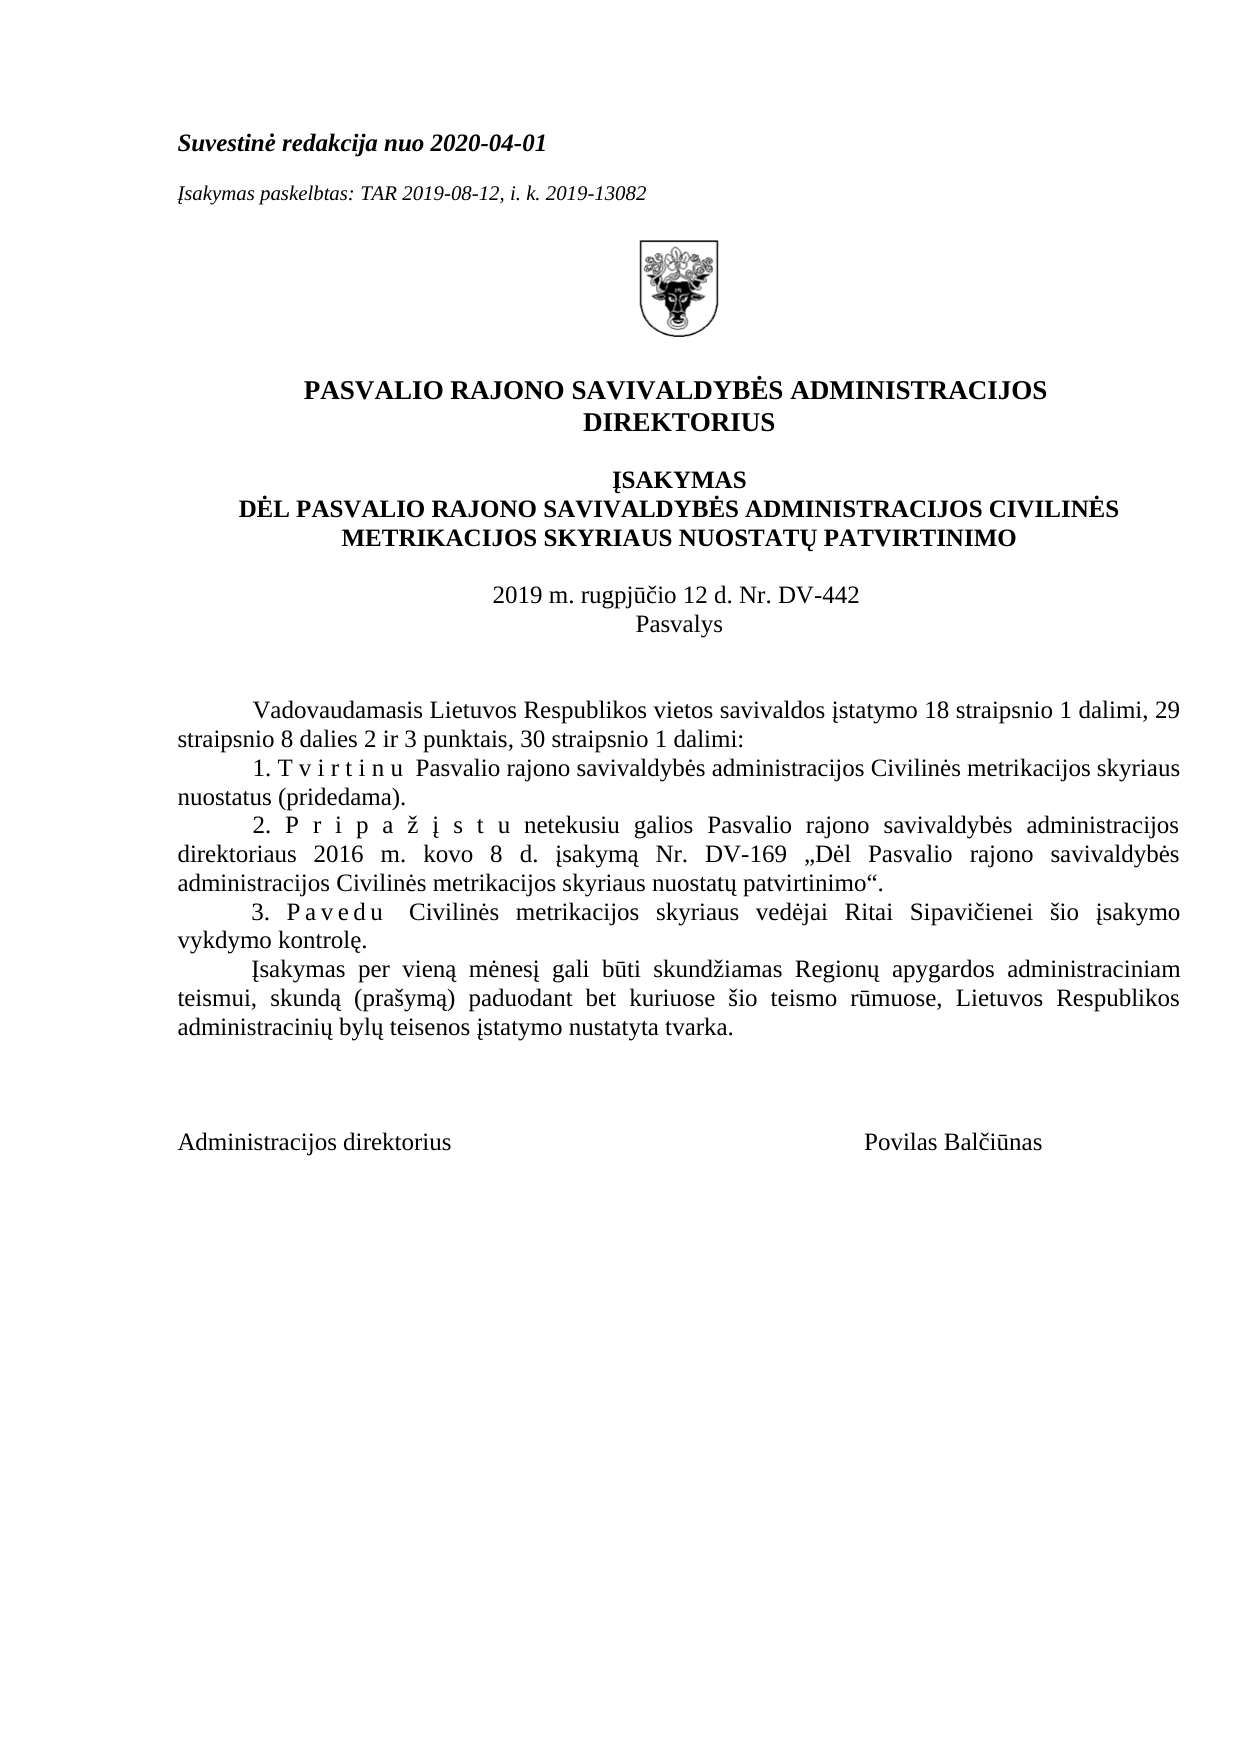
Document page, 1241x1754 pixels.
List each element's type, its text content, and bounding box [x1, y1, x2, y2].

text direktorius [177, 406, 1181, 437]
text Pasvalio rajono savivaldybės administracijos [177, 374, 1181, 406]
text Administracijos direktorius Povilas Balčiūnas [177, 1127, 1181, 1156]
text Suvestinė redakcija nuo 2020-04-01 [177, 128, 1181, 157]
text 3. Pavedu Civilinės metrikacijos skyriaus vedėjai Ritai Sipavičienei šio įsakymo vykdymo kontrolę. [177, 897, 1181, 954]
text Pasvalys [177, 609, 1181, 638]
text 2019 m. rugpjūčio 12 d. Nr. DV-442 [177, 581, 1181, 609]
text Įsakymas per vieną mėnesį gali būti skundžiamas Regionų apygardos administraciniam teismui, skundą (prašymą) paduodant bet kuriuose šio teismo rūmuose, Lietuvos Respublikos administracinių bylų teisenos įstatymo nustatyta tvarka. [177, 954, 1181, 1041]
text 1. T v i r t i n u Pasvalio rajono savivaldybės administracijos Civilinės metrikacijos skyriaus nuostatus (pridedama). [177, 753, 1181, 811]
text Vadovaudamasis Lietuvos Respublikos vietos savivaldos įstatymo 18 straipsnio 1 dalimi, 29 straipsnio 8 dalies 2 ir 3 punktais, 30 straipsnio 1 dalimi: [177, 696, 1181, 753]
text Dėl PASVALIO RAJONO SAVIVALDYBĖS ADMINISTRACIJOS CIVILINĖS METRIKACIJOS SKYRIAUS NUOSTATŲ PATVIRTINIMO [177, 494, 1181, 552]
text Įsakymas paskelbtas: TAR 2019-08-12, i. k. 2019-13082 [177, 181, 1181, 205]
text 2. P r i p a ž į s t u netekusiu galios Pasvalio rajono savivaldybės administracijos direktoriaus 2016 m. kovo 8 d. įsakymą Nr. DV-169 „Dėl Pasvalio rajono savivaldybės administracijos Civilinės metrikacijos skyriaus nuostatų patvirtinimo“. [177, 811, 1181, 897]
text Įsakymas [177, 466, 1181, 494]
